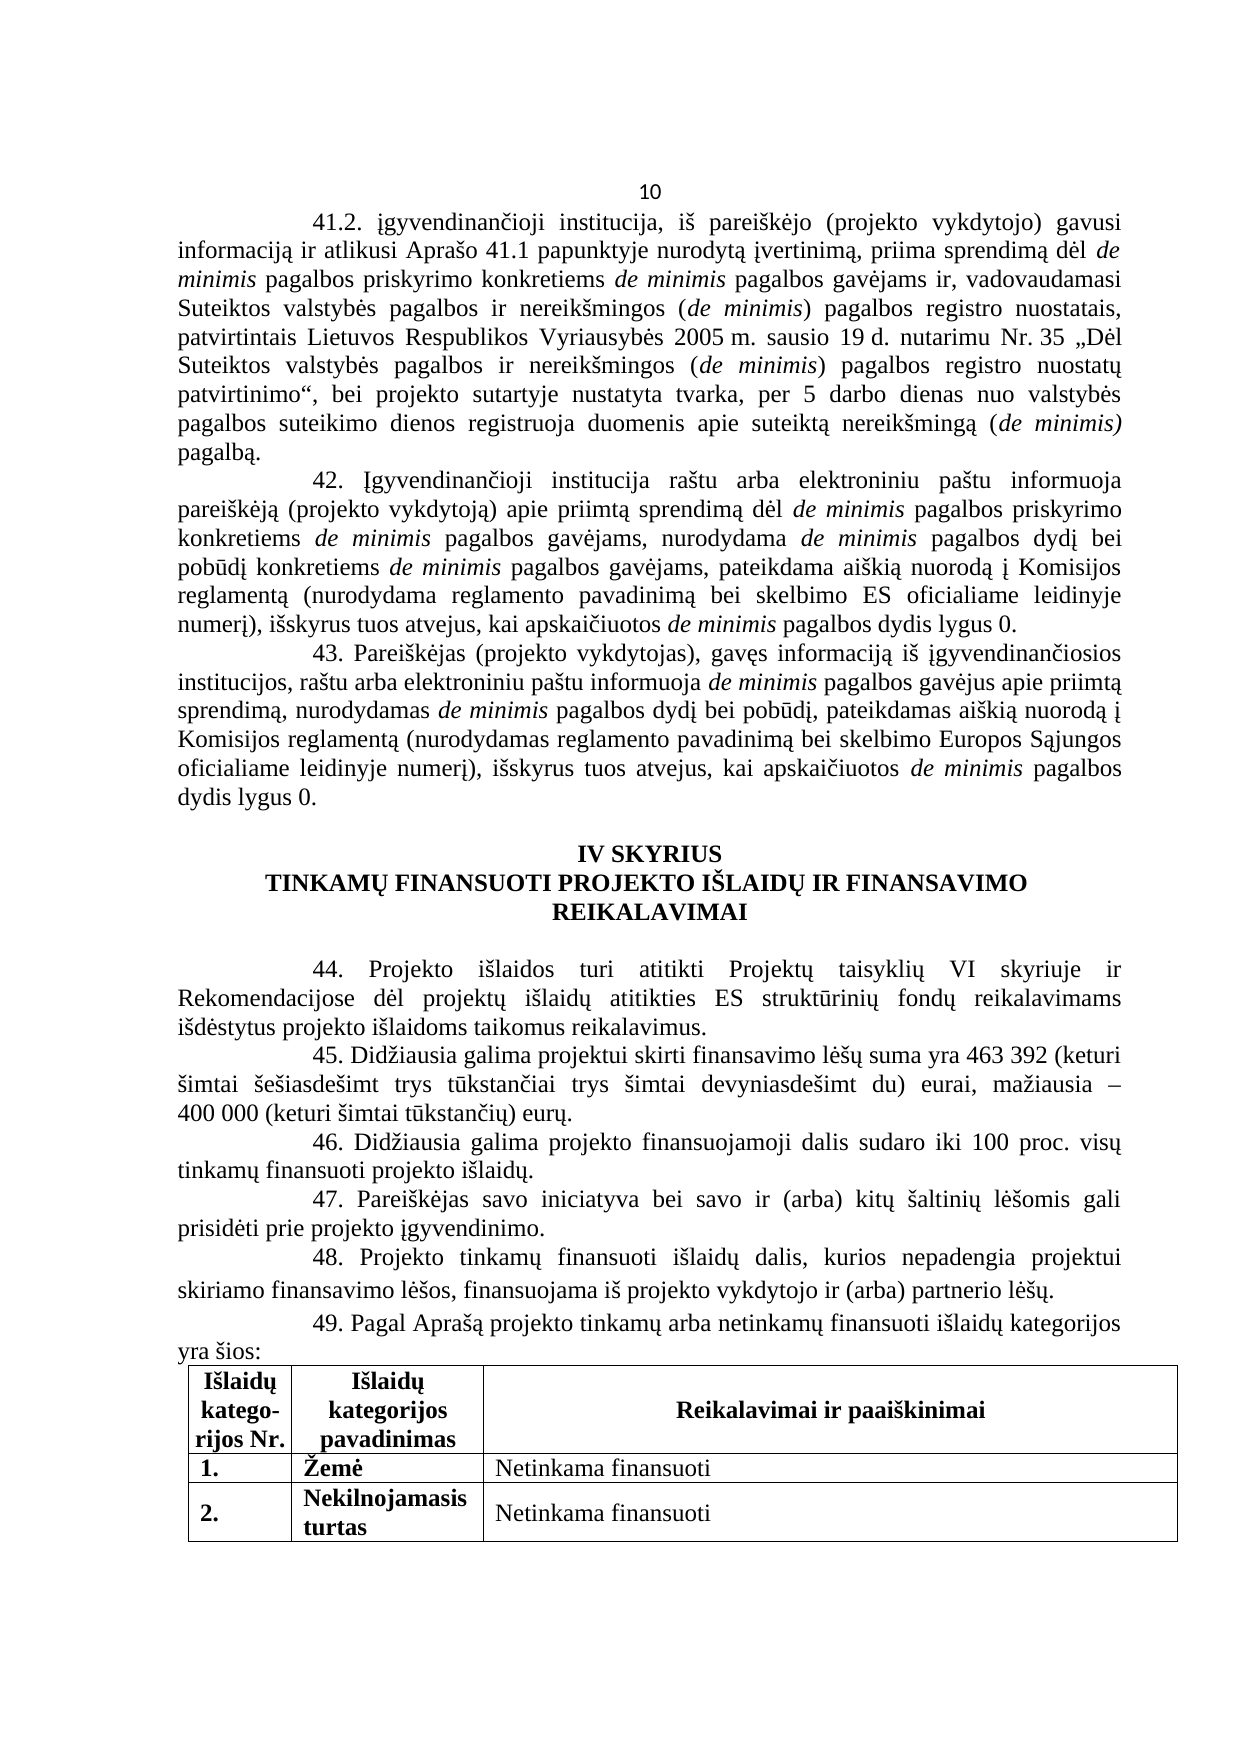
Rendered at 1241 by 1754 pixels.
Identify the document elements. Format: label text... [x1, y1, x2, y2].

text 43. Pareiškėjas (projekto vykdytojas), gavęs informaciją iš įgyvendinančiosios institucijos, raštu arba elektroniniu paštu informuoja de minimis pagalbos gavėjus apie priimtą sprendimą, nurodydamas de minimis pagalbos dydį bei pobūdį, pateikdamas aiškią nuorodą į Komisijos reglamentą (nurodydamas reglamento pavadinimą bei skelbimo Europos Sąjungos oficialiame leidinyje numerį), išskyrus tuos atvejus, kai apskaičiuotos de minimis pagalbos dydis lygus 0. [177, 638, 1122, 810]
text 49. Pagal Aprašą projekto tinkamų arba netinkamų finansuoti išlaidų kategorijos yra šios: [177, 1308, 1122, 1365]
text TINKAMŲ FINANSUOTI PROJEKTO IŠLAIDŲ IR FINANSAVIMO [177, 868, 1122, 897]
text 44. Projekto išlaidos turi atitikti Projektų taisyklių VI skyriuje ir Rekomendacijose dėl projektų išlaidų atitikties ES struktūrinių fondų reikalavimams išdėstytus projekto išlaidoms taikomus reikalavimus. [177, 954, 1122, 1040]
table_cell Žemė [292, 1454, 483, 1482]
table_header Išlaidų katego-rijos Nr. [189, 1366, 291, 1452]
text 41.2. įgyvendinančioji institucija, iš pareiškėjo (projekto vykdytojo) gavusi informaciją ir atlikusi Aprašo 41.1 papunktyje nurodytą įvertinimą, priima sprendimą dėl de minimis pagalbos priskyrimo konkretiems de minimis pagalbos gavėjams ir, vadovaudamasi Suteiktos valstybės pagalbos ir nereikšmingos (de minimis) pagalbos registro nuostatais, patvirtintais Lietuvos Respublikos Vyriausybės 2005 m. sausio 19 d. nutarimu Nr. 35 „Dėl Suteiktos valstybės pagalbos ir nereikšmingos (de minimis) pagalbos registro nuostatų patvirtinimo“, bei projekto sutartyje nustatyta tvarka, per 5 darbo dienas nuo valstybės pagalbos suteikimo dienos registruoja duomenis apie suteiktą nereikšmingą (de minimis) pagalbą. [177, 207, 1122, 465]
text 48. Projekto tinkamų finansuoti išlaidų dalis, kurios nepadengia projektui skiriamo finansavimo lėšos, finansuojama iš projekto vykdytojo ir (arba) partnerio lėšų. [177, 1242, 1122, 1303]
text 47. Pareiškėjas savo iniciatyva bei savo ir (arba) kitų šaltinių lėšomis gali prisidėti prie projekto įgyvendinimo. [177, 1184, 1122, 1242]
table_header Reikalavimai ir paaiškinimai [484, 1366, 1177, 1452]
table_cell 2. [189, 1483, 291, 1541]
table_cell Nekilnojamasis turtas [292, 1483, 483, 1541]
table_header Išlaidų kategorijos pavadinimas [292, 1366, 483, 1452]
text REIKALAVIMAI [177, 897, 1122, 925]
text IV SKYRIUS [177, 839, 1122, 868]
table_cell Netinkama finansuoti [484, 1483, 1177, 1541]
table_cell Netinkama finansuoti [484, 1454, 1177, 1482]
text 46. Didžiausia galima projekto finansuojamoji dalis sudaro iki 100 proc. visų tinkamų finansuoti projekto išlaidų. [177, 1127, 1122, 1184]
text 42. Įgyvendinančioji institucija raštu arba elektroniniu paštu informuoja pareiškėją (projekto vykdytoją) apie priimtą sprendimą dėl de minimis pagalbos priskyrimo konkretiems de minimis pagalbos gavėjams, nurodydama de minimis pagalbos dydį bei pobūdį konkretiems de minimis pagalbos gavėjams, pateikdama aiškią nuorodą į Komisijos reglamentą (nurodydama reglamento pavadinimą bei skelbimo ES oficialiame leidinyje numerį), išskyrus tuos atvejus, kai apskaičiuotos de minimis pagalbos dydis lygus 0. [177, 465, 1122, 638]
table_cell 1. [189, 1454, 291, 1482]
text 45. Didžiausia galima projektui skirti finansavimo lėšų suma yra 463 392 (keturi šimtai šešiasdešimt trys tūkstančiai trys šimtai devyniasdešimt du) eurai, mažiausia – 400 000 (keturi šimtai tūkstančių) eurų. [177, 1040, 1122, 1127]
